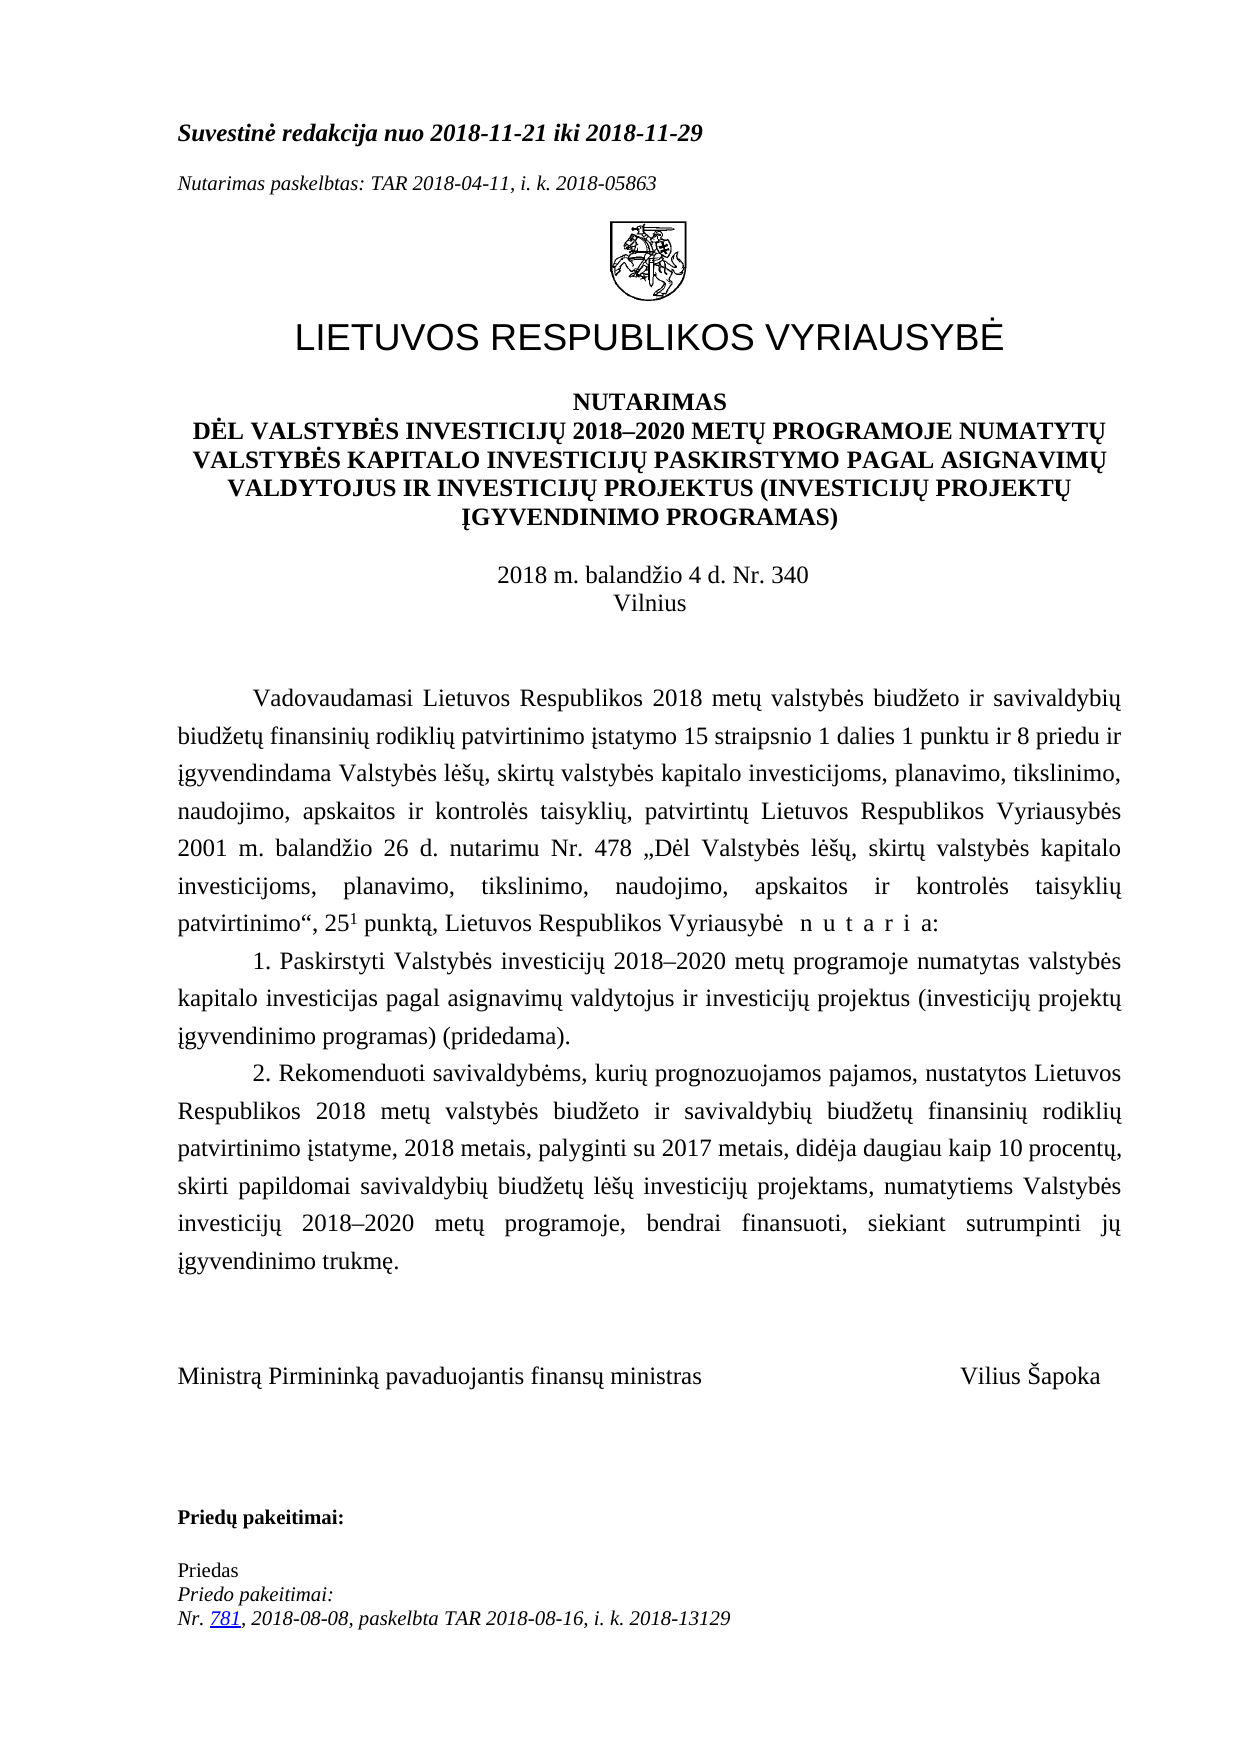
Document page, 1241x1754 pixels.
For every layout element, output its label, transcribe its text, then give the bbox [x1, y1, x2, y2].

text Ministrą Pirmininką pavaduojantis finansų ministras Vilius Šapoka [177, 1361, 1122, 1390]
text Dėl VALSTYBĖS INVESTICIJŲ 2018–2020 METŲ PROGRAMOJE NUMATYTŲ VALSTYBĖS KAPITALO INVESTICIJŲ PASKIRSTYMO PAGAL ASIGNAVIMŲ VALDYTOJUS IR INVESTICIJŲ PROJEKTUS (INVESTICIJŲ PROJEKTŲ ĮGYVENDINIMO PROGRAMAS) [177, 416, 1122, 531]
text Suvestinė redakcija nuo 2018-11-21 iki 2018-11-29 [177, 118, 1122, 147]
text Vadovaudamasi Lietuvos Respublikos 2018 metų valstybės biudžeto ir savivaldybių biudžetų finansinių rodiklių patvirtinimo įstatymo 15 straipsnio 1 dalies 1 punktu ir 8 priedu ir įgyvendindama Valstybės lėšų, skirtų valstybės kapitalo investicijoms, planavimo, tikslinimo, naudojimo, apskaitos ir kontrolės taisyklių, patvirtintų Lietuvos Respublikos Vyriausybės 2001 m. balandžio 26 d. nutarimu Nr. 478 „Dėl Valstybės lėšų, skirtų valstybės kapitalo investicijoms, planavimo, tikslinimo, naudojimo, apskaitos ir kontrolės taisyklių patvirtinimo“, 251 punktą, Lietuvos Respublikos Vyriausybė nutaria: [177, 675, 1122, 937]
text Priedų pakeitimai: [177, 1505, 1122, 1529]
text Priedas [177, 1558, 1122, 1582]
text Nr. 781, 2018-08-08, paskelbta TAR 2018-08-16, i. k. 2018-13129 [177, 1606, 1122, 1630]
text Vilnius [177, 588, 1122, 617]
text 2. Rekomenduoti savivaldybėms, kurių prognozuojamos pajamos, nustatytos Lietuvos Respublikos 2018 metų valstybės biudžeto ir savivaldybių biudžetų finansinių rodiklių patvirtinimo įstatyme, 2018 metais, palyginti su 2017 metais, didėja daugiau kaip 10 procentų, skirti papildomai savivaldybių biudžetų lėšų investicijų projektams, numatytiems Valstybės investicijų 2018–2020 metų programoje, bendrai finansuoti, siekiant sutrumpinti jų įgyvendinimo trukmę. [177, 1050, 1122, 1275]
text nutarimas [177, 387, 1122, 416]
text Priedo pakeitimai: [177, 1582, 1122, 1606]
text Lietuvos Respublikos Vyriausybė [177, 315, 1122, 358]
text Nutarimas paskelbtas: TAR 2018-04-11, i. k. 2018-05863 [177, 171, 1122, 195]
text 1. Paskirstyti Valstybės investicijų 2018–2020 metų programoje numatytas valstybės kapitalo investicijas pagal asignavimų valdytojus ir investicijų projektus (investicijų projektų įgyvendinimo programas) (pridedama). [177, 937, 1122, 1050]
text 2018 m. balandžio 4 d. Nr. 340 [177, 560, 1122, 588]
